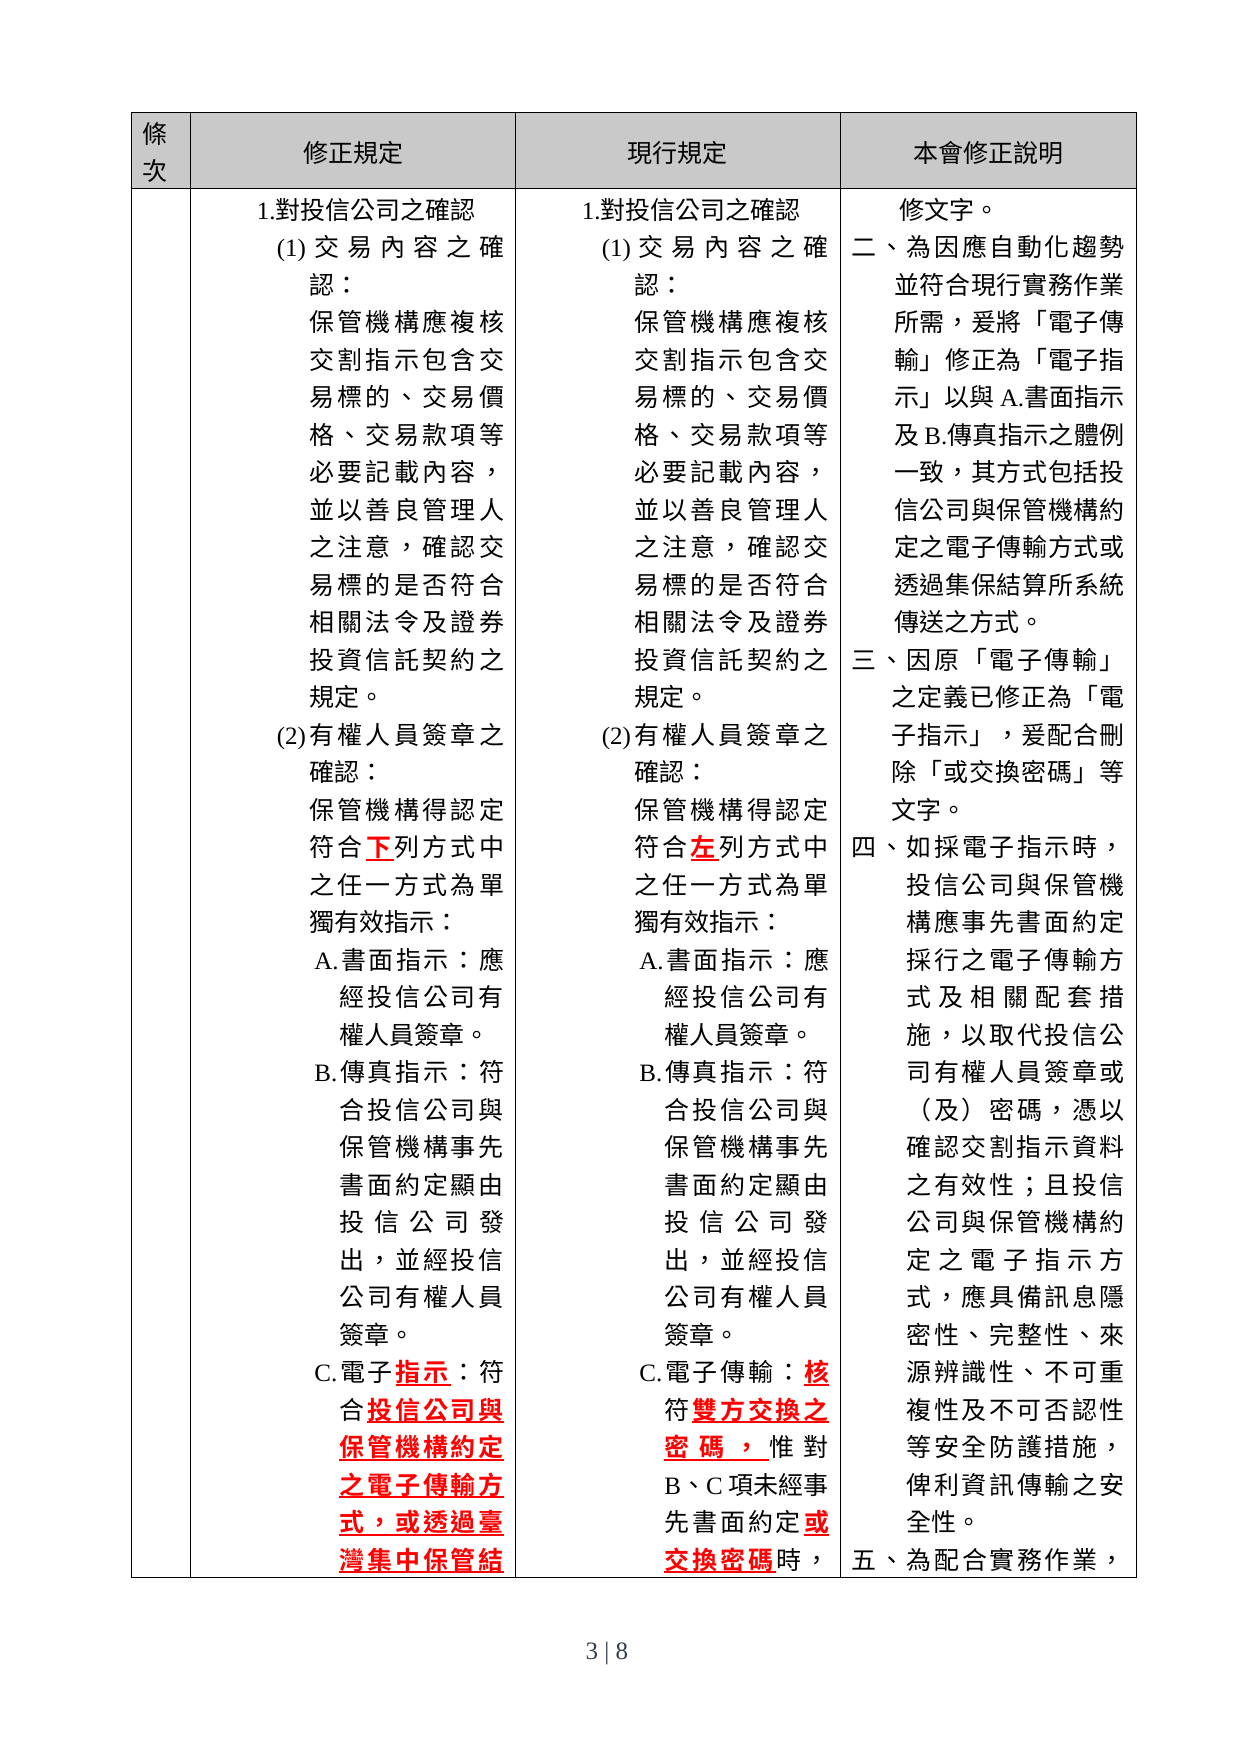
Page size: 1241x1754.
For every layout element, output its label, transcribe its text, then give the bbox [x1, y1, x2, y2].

table_cell 修文字。 二、為因應自動化趨勢並符合現行實務作業所需，爰將「電子傳輸」修正為「電子指示」以與A.書面指示及B.傳真指示之體例一致，其方式包括投信公司與保管機構約定之電子傳輸方式或透過集保結算所系統傳送之方式。 三、因原「電子傳輸」之定義已修正為「電子指示」，爰配合刪除「或交換密碼」等文字。 四、如採電子指示時，投信公司與保管機構應事先書面約定採行之電子傳輸方式及相關配套措施，以取代投信公司有權人員簽章或（及）密碼，憑以確認交割指示資料之有效性；且投信公司與保管機構約定之電子指示方式，應具備訊息隱密性、完整性、來源辨識性、不可重複性及不可否認性等安全防護措施，俾利資訊傳輸之安全性。 五、為配合實務作業， [841, 189, 1136, 1577]
table_cell 1.對投信公司之確認 (1)交易內容之確認： 保管機構應複核交割指示包含交易標的、交易價格、交易款項等必要記載內容，並以善良管理人之注意，確認交易標的是否符合相關法令及證券投資信託契約之規定。 (2)有權人員簽章之確認： 保管機構得認定符合下列方式中之任一方式為單獨有效指示： A.書面指示：應經投信公司有權人員簽章。 B.傳真指示：符合投信公司與保管機構事先書面約定顯由投信公司發出，並經投信公司有權人員簽章。 C.電子指示：符合投信公司與保管機構約定之電子傳輸方式，或透過臺灣集中保管結 [191, 189, 515, 1577]
table_cell 1.對投信公司之確認 (1)交易內容之確認： 保管機構應複核交割指示包含交易標的、交易價格、交易款項等必要記載內容，並以善良管理人之注意，確認交易標的是否符合相關法令及證券投資信託契約之規定。 (2)有權人員簽章之確認： 保管機構得認定符合左列方式中之任一方式為單獨有效指示： A.書面指示：應經投信公司有權人員簽章。 B.傳真指示：符合投信公司與保管機構事先書面約定顯由投信公司發出，並經投信公司有權人員簽章。 C.電子傳輸：核符雙方交換之密碼，惟對 B、C 項未經事先書面約定或交換密碼時， [516, 189, 840, 1577]
table_header 本會修正說明 [841, 113, 1136, 188]
table_cell [132, 189, 190, 1577]
table_header 現行規定 [516, 113, 840, 188]
table_header 修正規定 [191, 113, 515, 188]
table_header 條次 [132, 113, 190, 188]
